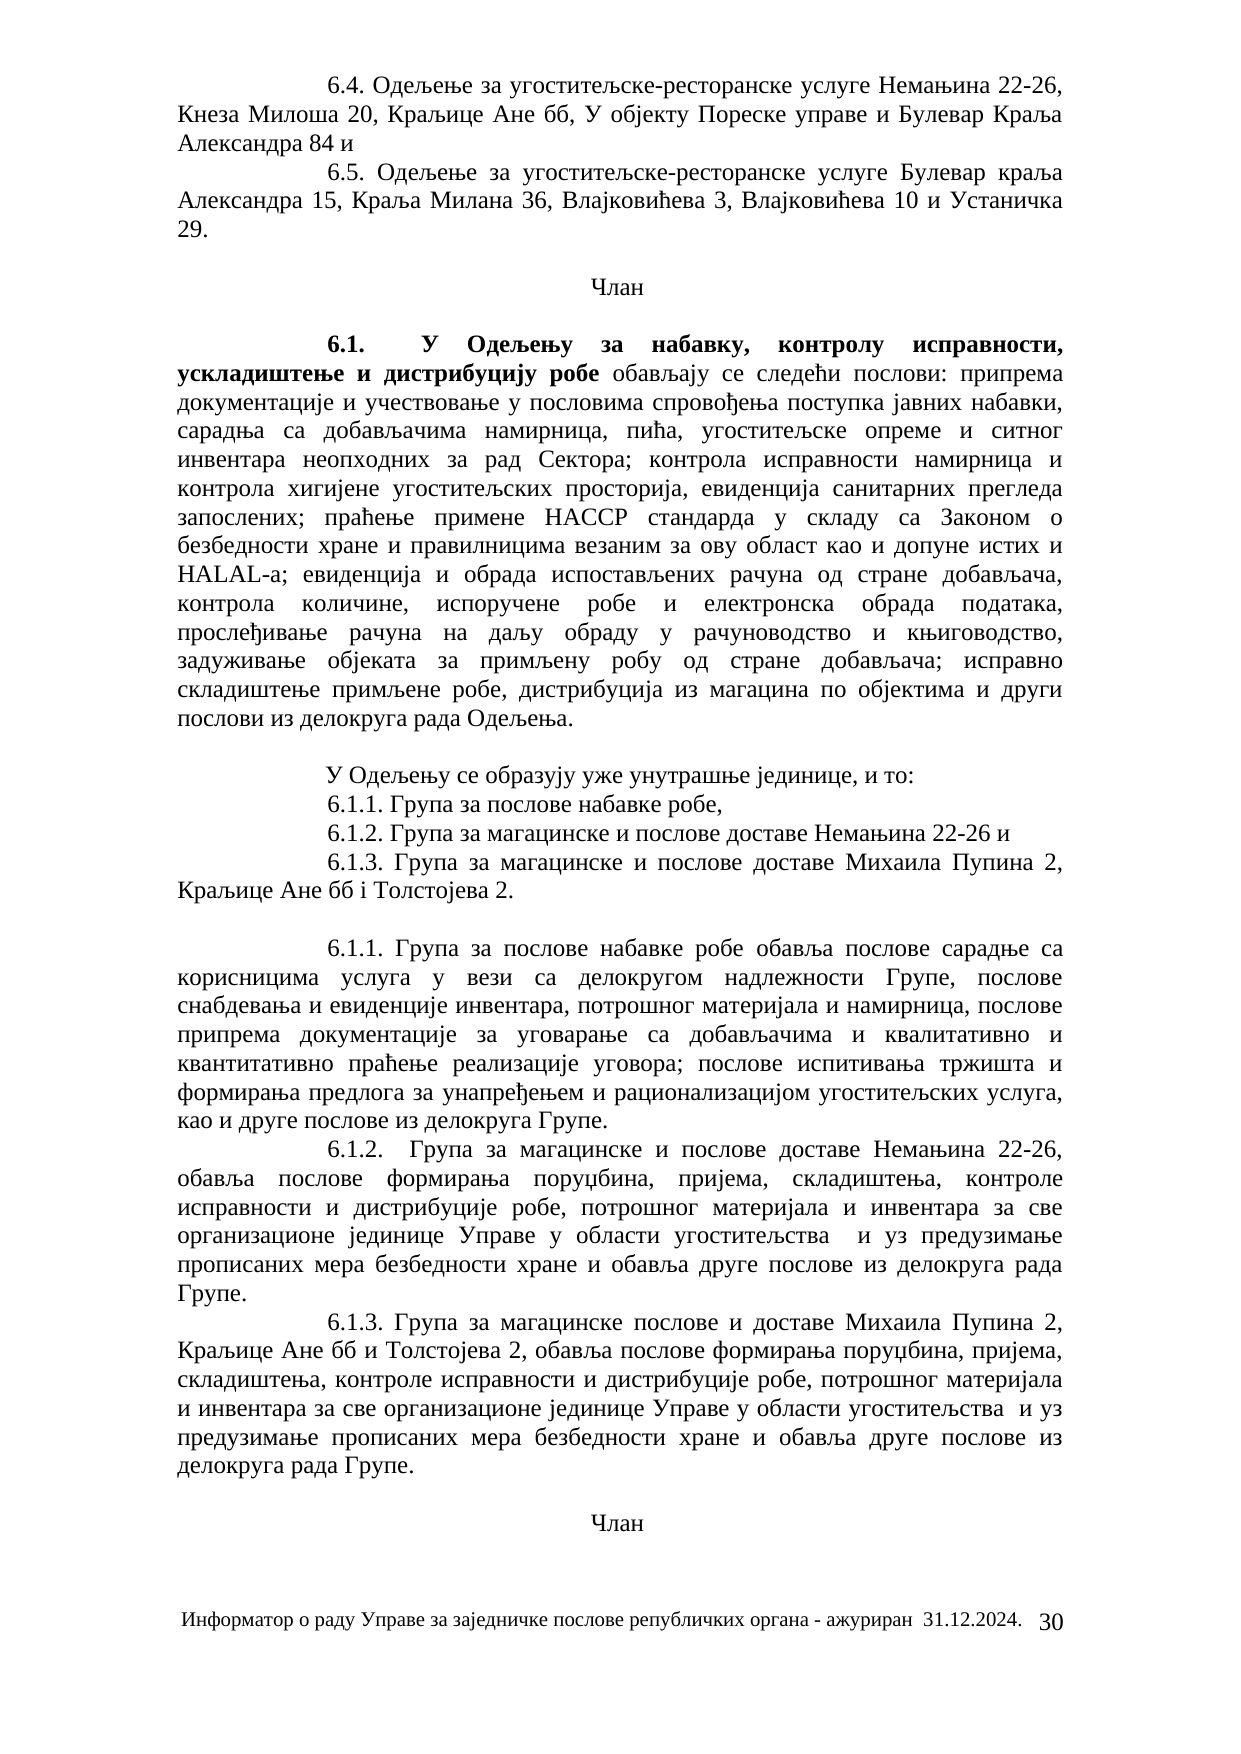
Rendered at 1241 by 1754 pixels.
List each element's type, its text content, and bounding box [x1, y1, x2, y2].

text 6.4. Одељење за угоститељске-ресторанске услуге Немањина 22-26, Кнеза Милоша 20, Краљице Ане бб, У објекту Пореске управе и Булевар Краља Александра 84 и [177, 71, 1063, 157]
text 6.1. У Одељењу за набавку, контролу исправности, ускладиштење и дистрибуцију робе обављају се следећи послови: припрема документације и учествовање у пословима спровођења поступка јавних набавки, сарадња са добављачима намирница, пића, угоститељске опреме и ситног инвентара неопходних за рад Сектора; контрола исправности намирница и контрола хигијене угоститељских просторија, евиденција санитарних прегледа запослених; праћење примене НАССР стандарда у складу са Законом о безбедности хране и правилницима везаним за ову област као и допуне истих и HALAL-a; евиденција и обрада испостављених рачуна од стране добављача, контрола количине, испоручене робе и електронска обрада података, прослеђивање рачуна на даљу обраду у рачуноводство и књиговодство, задуживање објеката за примљену робу од стране добављача; исправно складиштење примљене робе, дистрибуција из магацина по објектима и други послови из делокруга рада Одељења. [177, 329, 1063, 732]
text Члан [177, 1508, 1063, 1537]
text 6.1.2. Група за магацинске и послове доставе Немањина 22-26, обавља послове формирања поруџбина, пријема, складиштења, контроле исправности и дистрибуције робе, потрошног материјала и инвентара за све организационе јединице Управе у области угоститељства и уз предузимање прописаних мера безбедности хране и обавља друге послове из делокруга рада Групе. [177, 1134, 1063, 1307]
text Члан [177, 272, 1063, 301]
text 6.1.3. Група за магацинске и послове доставе Михаила Пупина 2, Краљице Ане бб i Толстојева 2. [177, 847, 1063, 904]
text У Одeљењу се образују уже унутрашње јединице, и то: [177, 761, 1063, 789]
text 6.1.1. Група за пословe набавке робе обавља послове сарадње са корисницима услуга у вези са делокругом надлежности Групе, послове снабдевања и евиденције инвентара, потрошног материјала и намирница, послове припрема документације за уговарање са добављачима и квалитативно и квантитативно праћење реализације уговора; послове испитивања тржишта и формирања предлога за унапређењем и рационализацијом угоститељских услуга, као и друге послове из делокруга Групе. [177, 933, 1063, 1134]
text 6.1.1. Група за послове набавке робе, [177, 789, 1063, 818]
text 6.5. Одељење за угоститељске-ресторанске услуге Булевар краља Александра 15, Краља Милана 36, Влајковићева 3, Влајковићева 10 и Устаничка 29. [177, 157, 1063, 243]
text 6.1.3. Група за магацинске послове и доставе Михаила Пупина 2, Краљице Ане бб и Толстојева 2, обавља послове формирања поруџбина, пријема, складиштења, контроле исправности и дистрибуције робе, потрошног материјала и инвентара за све организационе јединице Управе у области угоститељства и уз предузимање прописаних мера безбедности хране и обавља друге послове из делокруга рада Групе. [177, 1307, 1063, 1479]
text 6.1.2. Група за магацинске и послове доставе Немањина 22-26 и [177, 818, 1063, 847]
